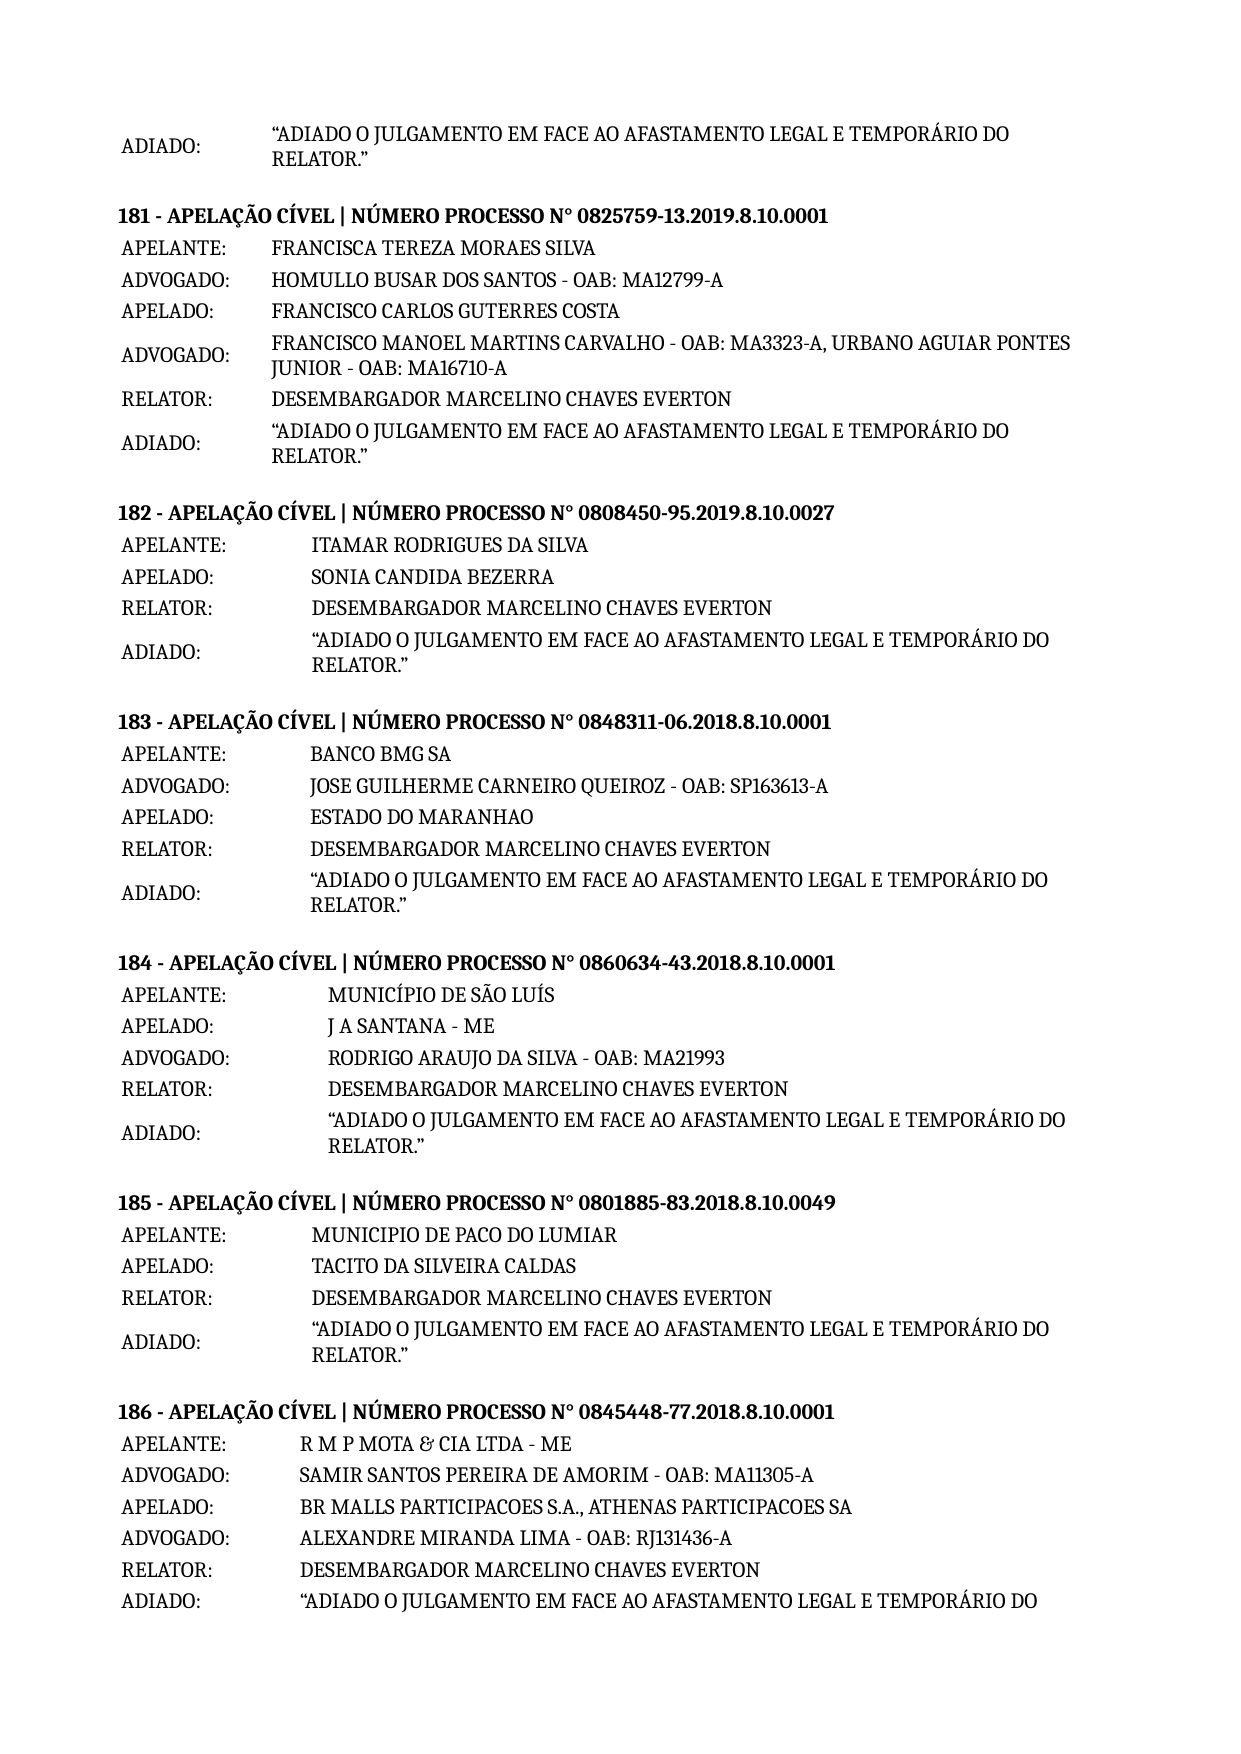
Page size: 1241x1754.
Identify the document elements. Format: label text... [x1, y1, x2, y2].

table_cell APELADO: [118, 561, 308, 593]
table_cell ADIADO: [118, 1586, 296, 1617]
table_header R M P MOTA & CIA LTDA - ME [296, 1429, 1112, 1460]
table_cell JOSE GUILHERME CARNEIRO QUEIROZ - OAB: SP163613-A [307, 770, 1112, 802]
table_cell ADVOGADO: [118, 264, 268, 296]
table_cell ADIADO: [118, 865, 307, 921]
table_cell RELATOR: [118, 1074, 324, 1105]
table_cell “ADIADO O JULGAMENTO EM FACE AO AFASTAMENTO LEGAL E TEMPORÁRIO DO RELATOR.” [307, 865, 1112, 921]
table_header APELANTE: [118, 1220, 308, 1251]
table_cell APELADO: [118, 296, 268, 327]
table_header APELANTE: [118, 739, 307, 770]
table_header BANCO BMG SA [307, 739, 1112, 770]
table_cell ADIADO: [118, 624, 308, 681]
table_cell ADVOGADO: [118, 1523, 296, 1554]
table_cell ADVOGADO: [118, 327, 268, 384]
table_cell DESEMBARGADOR MARCELINO CHAVES EVERTON [268, 384, 1112, 415]
table_cell “ADIADO O JULGAMENTO EM FACE AO AFASTAMENTO LEGAL E TEMPORÁRIO DO [296, 1586, 1112, 1617]
table_cell DESEMBARGADOR MARCELINO CHAVES EVERTON [307, 833, 1112, 864]
table_cell “ADIADO O JULGAMENTO EM FACE AO AFASTAMENTO LEGAL E TEMPORÁRIO DO RELATOR.” [325, 1105, 1112, 1162]
text 185 - APELAÇÃO CÍVEL | NÚMERO PROCESSO N° 0801885-83.2018.8.10.0049 [118, 1191, 1122, 1216]
text 181 - APELAÇÃO CÍVEL | NÚMERO PROCESSO N° 0825759-13.2019.8.10.0001 [118, 204, 1122, 229]
table_cell APELADO: [118, 1011, 324, 1042]
table_cell ADVOGADO: [118, 1460, 296, 1491]
table_header APELANTE: [118, 530, 308, 561]
table_cell APELADO: [118, 1491, 296, 1523]
table_cell ADIADO: [118, 1105, 324, 1162]
text 182 - APELAÇÃO CÍVEL | NÚMERO PROCESSO N° 0808450-95.2019.8.10.0027 [118, 501, 1122, 526]
table_cell RELATOR: [118, 1283, 308, 1314]
table_cell ADIADO: [118, 1314, 308, 1371]
table_cell DESEMBARGADOR MARCELINO CHAVES EVERTON [308, 1283, 1112, 1314]
text 184 - APELAÇÃO CÍVEL | NÚMERO PROCESSO N° 0860634-43.2018.8.10.0001 [118, 950, 1122, 975]
table_cell DESEMBARGADOR MARCELINO CHAVES EVERTON [325, 1074, 1112, 1105]
table_cell ALEXANDRE MIRANDA LIMA - OAB: RJ131436-A [296, 1523, 1112, 1554]
table_cell ADIADO: [118, 415, 268, 472]
table_cell RELATOR: [118, 384, 268, 415]
table_cell APELADO: [118, 1251, 308, 1282]
table_cell ESTADO DO MARANHAO [307, 802, 1112, 833]
text 186 - APELAÇÃO CÍVEL | NÚMERO PROCESSO N° 0845448-77.2018.8.10.0001 [118, 1399, 1122, 1425]
table_cell RELATOR: [118, 593, 308, 624]
table_cell SONIA CANDIDA BEZERRA [308, 561, 1112, 593]
table_cell BR MALLS PARTICIPACOES S.A., ATHENAS PARTICIPACOES SA [296, 1491, 1112, 1523]
table_header MUNICIPIO DE PACO DO LUMIAR [308, 1220, 1112, 1251]
table_cell TACITO DA SILVEIRA CALDAS [308, 1251, 1112, 1282]
table_cell ADIADO: [118, 118, 268, 175]
table_header MUNICÍPIO DE SÃO LUÍS [325, 979, 1112, 1011]
table_header FRANCISCA TEREZA MORAES SILVA [268, 233, 1112, 264]
table_cell FRANCISCO MANOEL MARTINS CARVALHO - OAB: MA3323-A, URBANO AGUIAR PONTES JUNIOR - OAB: MA16710-A [268, 327, 1112, 384]
table_cell RODRIGO ARAUJO DA SILVA - OAB: MA21993 [325, 1042, 1112, 1073]
table_cell DESEMBARGADOR MARCELINO CHAVES EVERTON [296, 1554, 1112, 1586]
table_cell “ADIADO O JULGAMENTO EM FACE AO AFASTAMENTO LEGAL E TEMPORÁRIO DO RELATOR.” [268, 118, 1112, 175]
table_cell APELADO: [118, 802, 307, 833]
table_cell SAMIR SANTOS PEREIRA DE AMORIM - OAB: MA11305-A [296, 1460, 1112, 1491]
table_header APELANTE: [118, 979, 324, 1011]
table_header APELANTE: [118, 1429, 296, 1460]
table_cell FRANCISCO CARLOS GUTERRES COSTA [268, 296, 1112, 327]
table_header ITAMAR RODRIGUES DA SILVA [308, 530, 1112, 561]
table_cell ADVOGADO: [118, 770, 307, 802]
table_cell HOMULLO BUSAR DOS SANTOS - OAB: MA12799-A [268, 264, 1112, 296]
table_cell “ADIADO O JULGAMENTO EM FACE AO AFASTAMENTO LEGAL E TEMPORÁRIO DO RELATOR.” [308, 624, 1112, 681]
table_cell RELATOR: [118, 1554, 296, 1586]
table_cell ADVOGADO: [118, 1042, 324, 1073]
table_cell RELATOR: [118, 833, 307, 864]
table_cell DESEMBARGADOR MARCELINO CHAVES EVERTON [308, 593, 1112, 624]
text 183 - APELAÇÃO CÍVEL | NÚMERO PROCESSO N° 0848311-06.2018.8.10.0001 [118, 710, 1122, 735]
table_cell “ADIADO O JULGAMENTO EM FACE AO AFASTAMENTO LEGAL E TEMPORÁRIO DO RELATOR.” [308, 1314, 1112, 1371]
table_cell “ADIADO O JULGAMENTO EM FACE AO AFASTAMENTO LEGAL E TEMPORÁRIO DO RELATOR.” [268, 415, 1112, 472]
table_cell J A SANTANA - ME [325, 1011, 1112, 1042]
table_header APELANTE: [118, 233, 268, 264]
